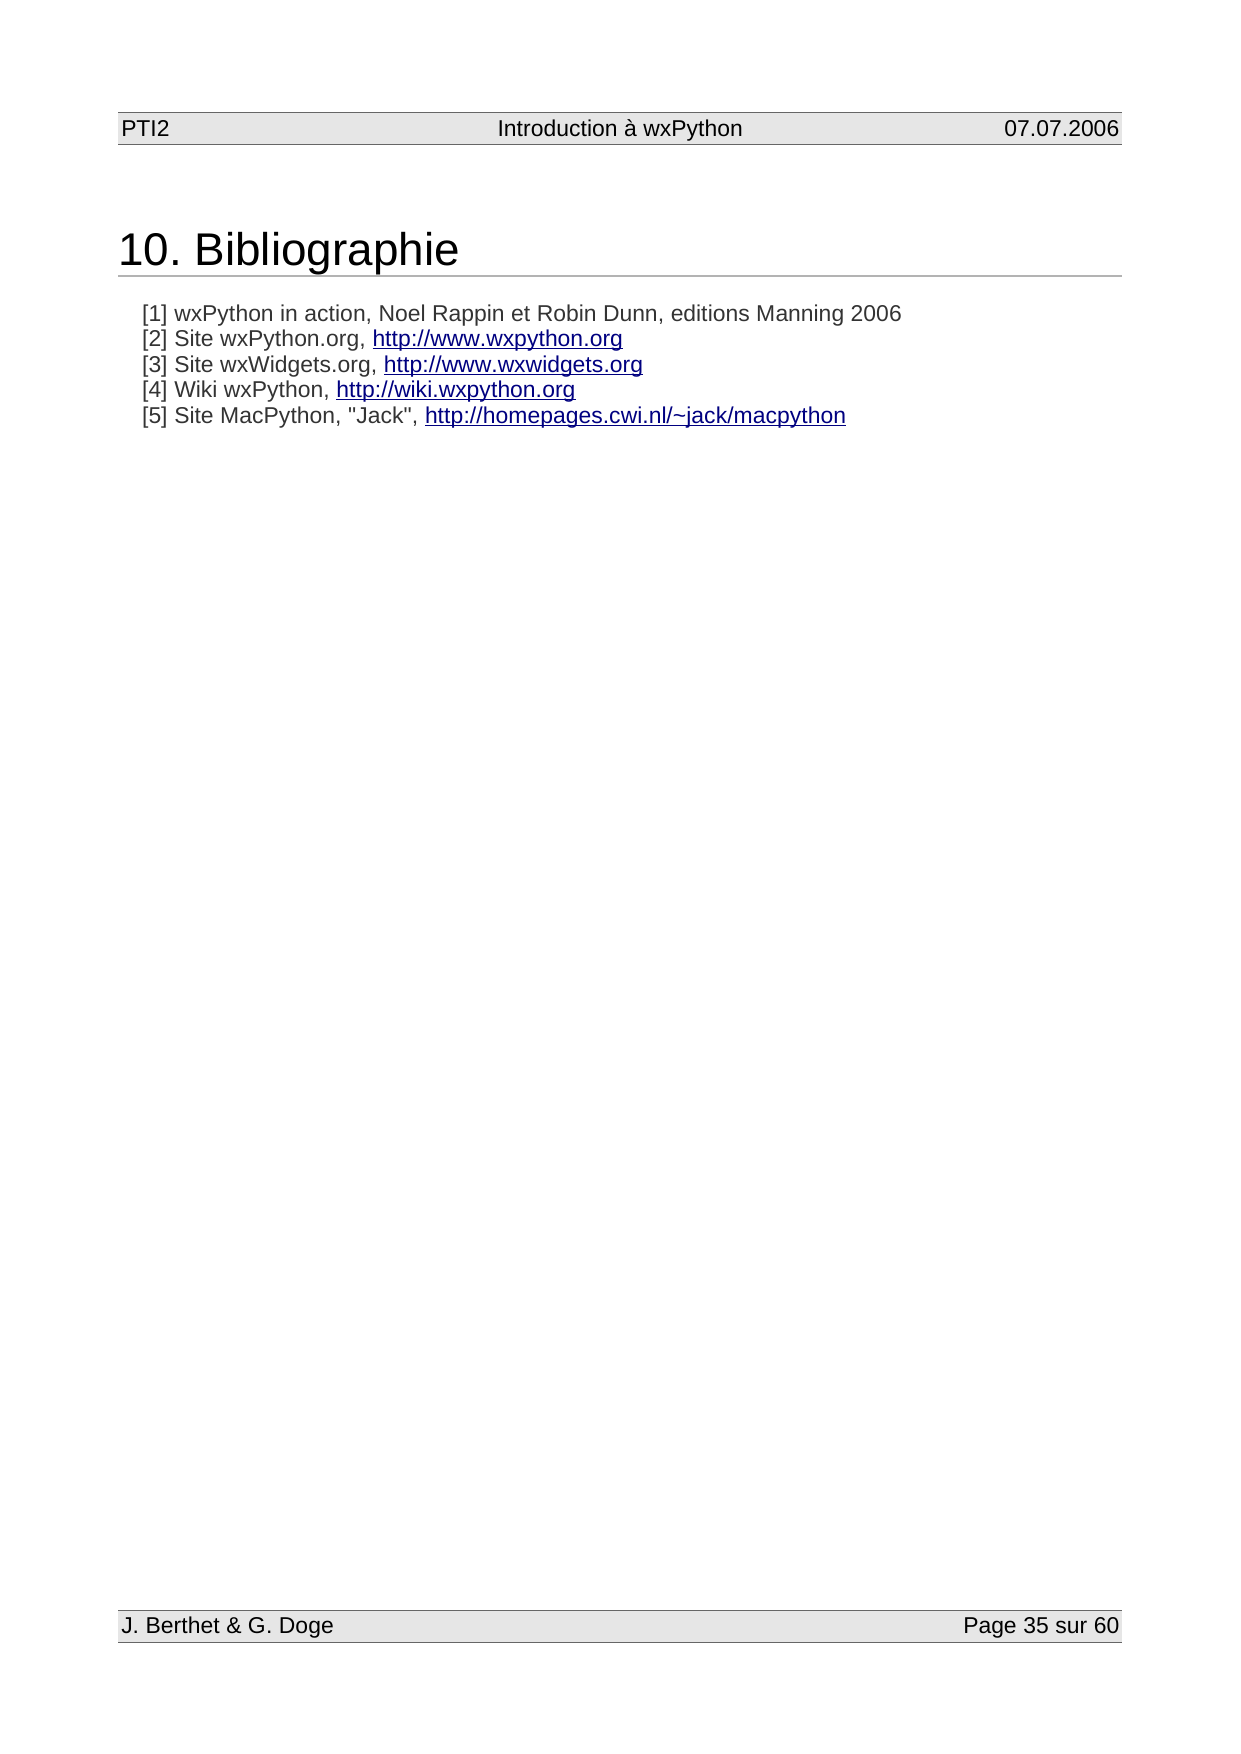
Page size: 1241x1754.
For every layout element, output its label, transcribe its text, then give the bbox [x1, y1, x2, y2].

text [5] Site MacPython, "Jack", http://homepages.cwi.nl/~jack/macpython [142, 403, 1122, 428]
text [1] wxPython in action, Noel Rappin et Robin Dunn, editions Manning 2006 [142, 301, 1122, 326]
text [2] Site wxPython.org, http://www.wxpython.org [142, 326, 1122, 352]
text [3] Site wxWidgets.org, http://www.wxwidgets.org [142, 352, 1122, 377]
subtitle Bibliographie [118, 223, 1122, 275]
text [4] Wiki wxPython, http://wiki.wxpython.org [142, 377, 1122, 403]
